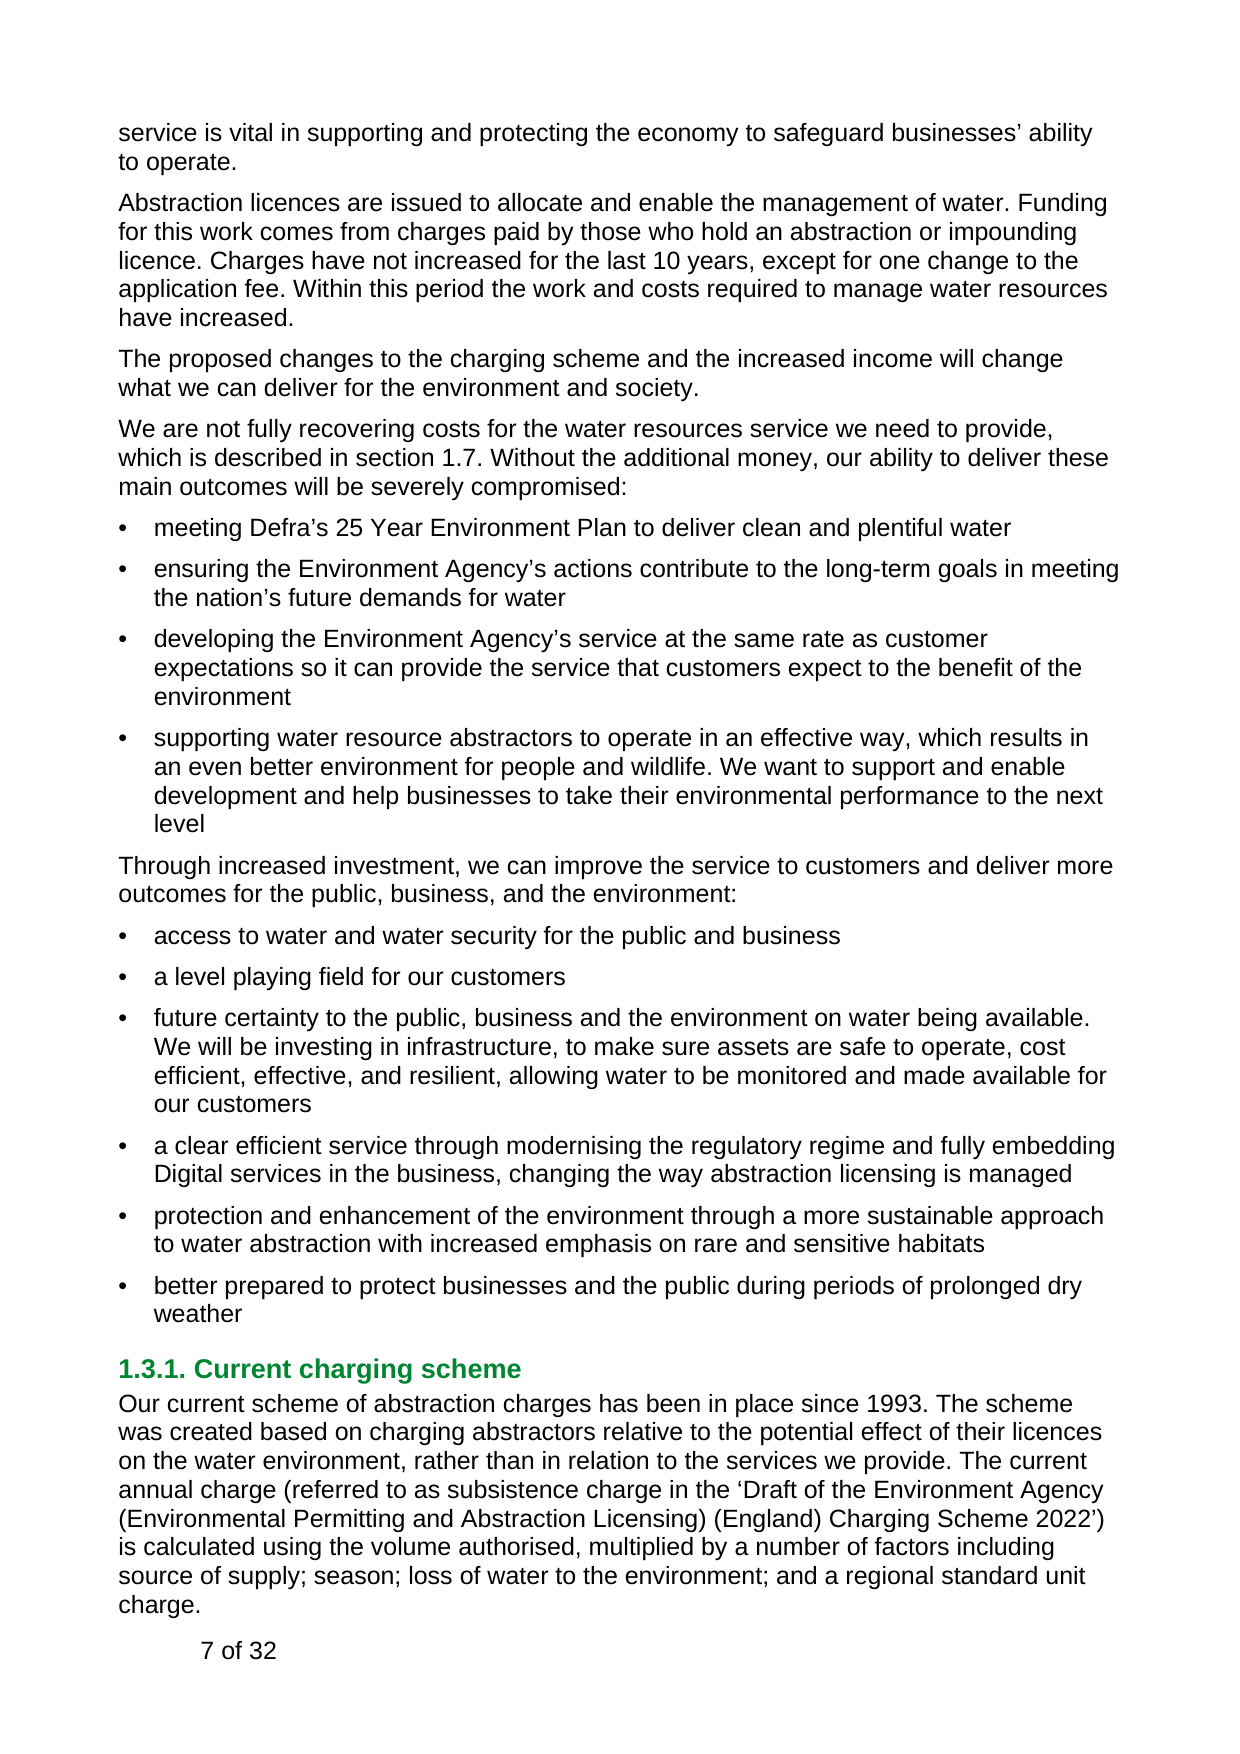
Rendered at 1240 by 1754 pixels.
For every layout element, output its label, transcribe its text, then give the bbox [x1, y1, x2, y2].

list developing the Environment Agency’s service at the same rate as customer expectations so it can provide the service that customers expect to the benefit of the environment [118, 624, 1121, 711]
list future certainty to the public, business and the environment on water being available. We will be investing in infrastructure, to make sure assets are safe to operate, cost efficient, effective, and resilient, allowing water to be monitored and made available for our customers [118, 1003, 1121, 1118]
list better prepared to protect businesses and the public during periods of prolonged dry weather [118, 1271, 1121, 1328]
subtitle Current charging scheme [118, 1353, 1121, 1384]
list protection and enhancement of the environment through a more sustainable approach to water abstraction with increased emphasis on rare and sensitive habitats [118, 1201, 1121, 1258]
list supporting water resource abstractors to operate in an effective way, which results in an even better environment for people and wildlife. We want to support and enable development and help businesses to take their environmental performance to the next level [118, 723, 1121, 838]
text Through increased investment, we can improve the service to customers and deliver more outcomes for the public, business, and the environment: [118, 851, 1121, 908]
text Abstraction licences are issued to allocate and enable the management of water. Funding for this work comes from charges paid by those who hold an abstraction or impounding licence. Charges have not increased for the last 10 years, except for one change to the application fee. Within this period the work and costs required to manage water resources have increased. [118, 188, 1121, 332]
list meeting Defra’s 25 Year Environment Plan to deliver clean and plentiful water [118, 513, 1121, 542]
text Our current scheme of abstraction charges has been in place since 1993. The scheme was created based on charging abstractors relative to the potential effect of their licences on the water environment, rather than in relation to the services we provide. The current annual charge (referred to as subsistence charge in the ‘Draft of the Environment Agency (Environmental Permitting and Abstraction Licensing) (England) Charging Scheme 2022’) is calculated using the volume authorised, multiplied by a number of factors including source of supply; season; loss of water to the environment; and a regional standard unit charge. [118, 1388, 1121, 1618]
list ensuring the Environment Agency’s actions contribute to the long-term goals in meeting the nation’s future demands for water [118, 554, 1121, 612]
list a level playing field for our customers [118, 962, 1121, 991]
text We are not fully recovering costs for the water resources service we need to provide, which is described in section 1.7. Without the additional money, our ability to deliver these main outcomes will be severely compromised: [118, 414, 1121, 501]
text The proposed changes to the charging scheme and the increased income will change what we can deliver for the environment and society. [118, 344, 1121, 402]
list access to water and water security for the public and business [118, 921, 1121, 949]
text service is vital in supporting and protecting the economy to safeguard businesses’ ability to operate. [118, 118, 1121, 176]
list a clear efficient service through modernising the regulatory regime and fully embedding Digital services in the business, changing the way abstraction licensing is managed [118, 1131, 1121, 1188]
